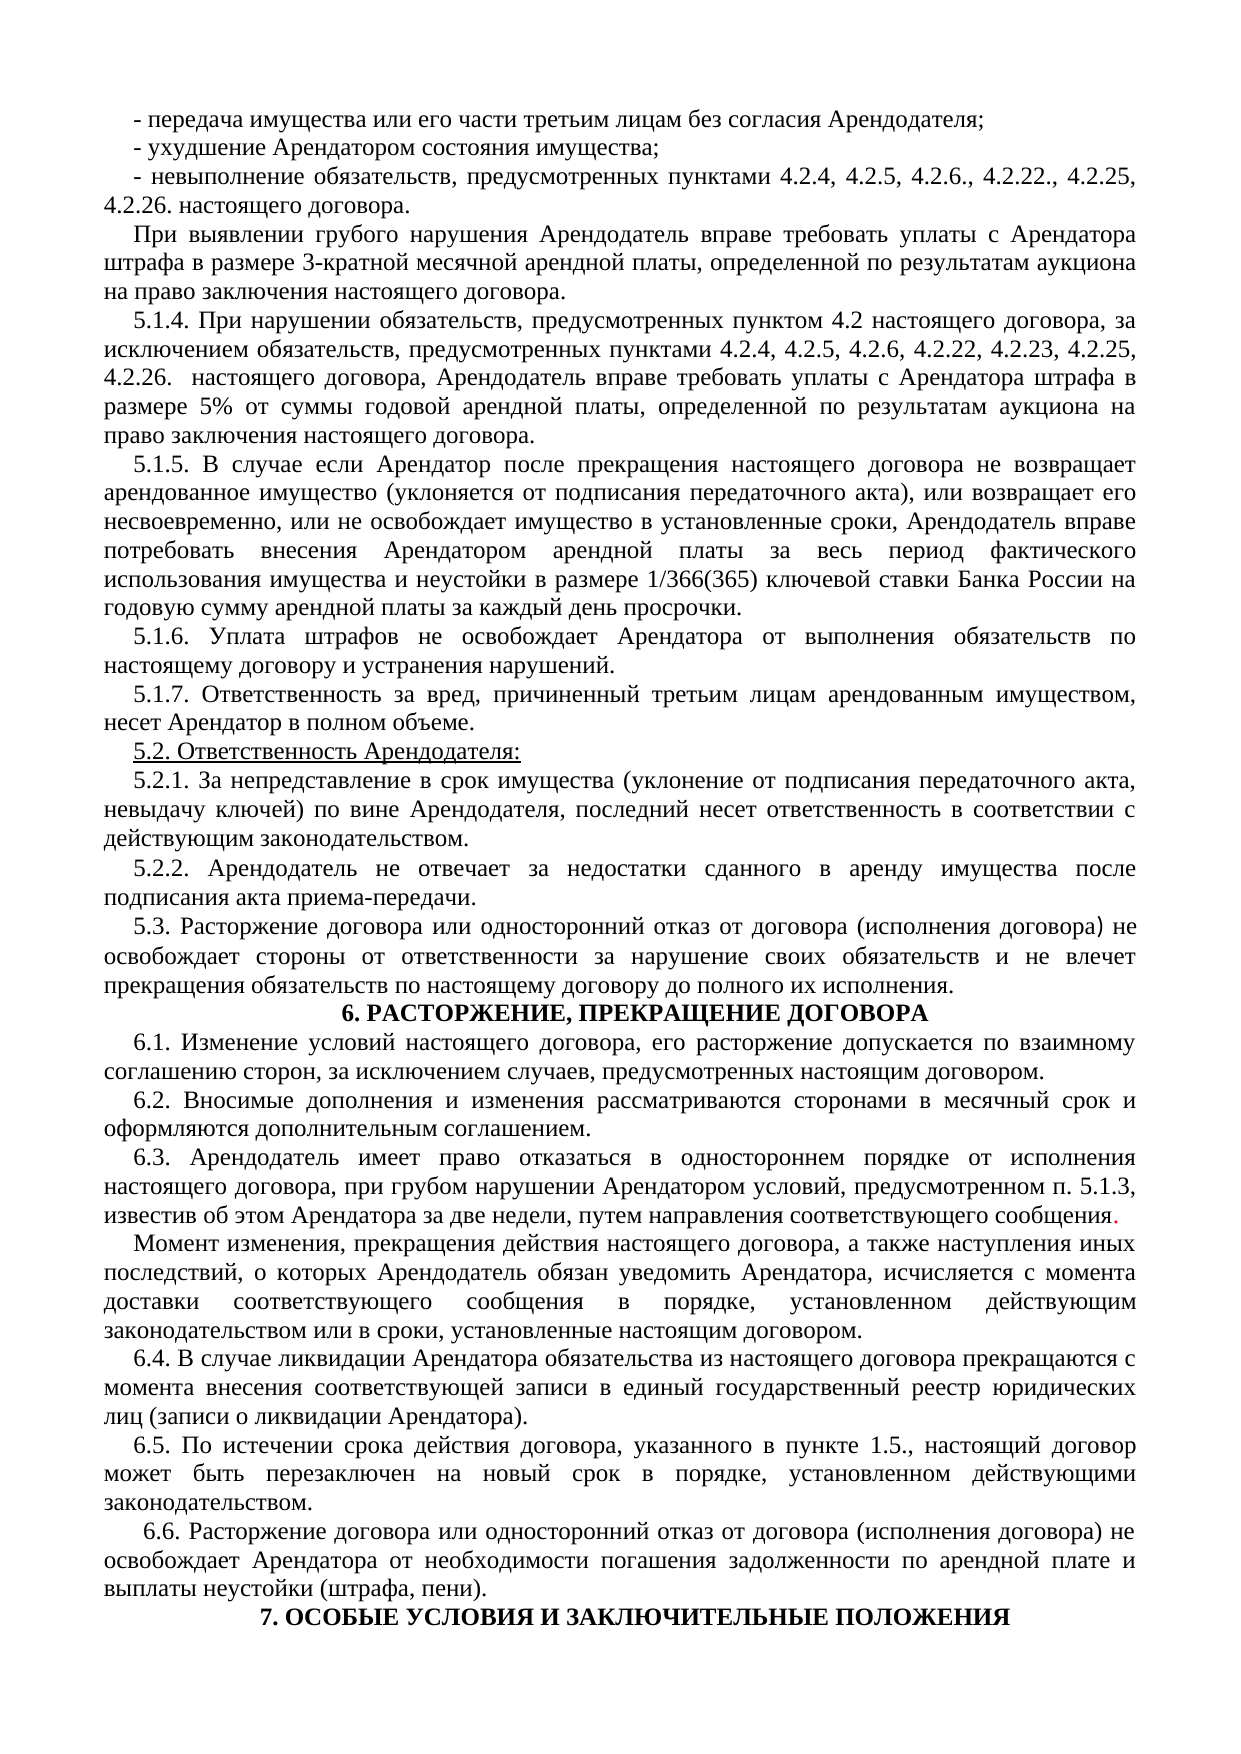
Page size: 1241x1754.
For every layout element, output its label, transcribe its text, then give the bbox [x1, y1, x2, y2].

text 6.3. Арендодатель имеет право отказаться в одностороннем порядке от исполнения настоящего договора, при грубом нарушении Арендатором условий, предусмотренном п. 5.1.3, известив об этом Арендатора за две недели, путем направления соответствующего сообщения. [103, 1142, 1137, 1228]
text 6.5. По истечении срока действия договора, указанного в пункте 1.5., настоящий договор может быть перезаключен на новый срок в порядке, установленном действующими законодательством. [103, 1430, 1137, 1516]
text 6. РАСТОРЖЕНИЕ, ПРЕКРАЩЕНИЕ ДОГОВОРА [103, 998, 1137, 1027]
text 5.1.4. При нарушении обязательств, предусмотренных пунктом 4.2 настоящего договора, за исключением обязательств, предусмотренных пунктами 4.2.4, 4.2.5, 4.2.6, 4.2.22, 4.2.23, 4.2.25, 4.2.26. настоящего договора, Арендодатель вправе требовать уплаты с Арендатора штрафа в размере 5% от суммы годовой арендной платы, определенной по результатам аукциона на право заключения настоящего договора. [103, 305, 1137, 449]
text 5.1.5. В случае если Арендатор после прекращения настоящего договора не возвращает арендованное имущество (уклоняется от подписания передаточного акта), или возвращает его несвоевременно, или не освобождает имущество в установленные сроки, Арендодатель вправе потребовать внесения Арендатором арендной платы за весь период фактического использования имущества и неустойки в размере 1/366(365) ключевой ставки Банка России на годовую сумму арендной платы за каждый день просрочки. [103, 449, 1137, 621]
text 7. ОСОБЫЕ УСЛОВИЯ И ЗАКЛЮЧИТЕЛЬНЫЕ ПОЛОЖЕНИЯ [103, 1602, 1137, 1631]
text - передача имущества или его части третьим лицам без согласия Арендодателя; [103, 104, 1137, 132]
text 5.2.2. Арендодатель не отвечает за недостатки сданного в аренду имущества после подписания акта приема-передачи. [103, 853, 1137, 911]
text 6.2. Вносимые дополнения и изменения рассматриваются сторонами в месячный срок и оформляются дополнительным соглашением. [103, 1085, 1137, 1142]
text При выявлении грубого нарушения Арендодатель вправе требовать уплаты с Арендатора штрафа в размере 3-кратной месячной арендной платы, определенной по результатам аукциона на право заключения настоящего договора. [103, 219, 1137, 305]
text 6.4. В случае ликвидации Арендатора обязательства из настоящего договора прекращаются с момента внесения соответствующей записи в единый государственный реестр юридических лиц (записи о ликвидации Арендатора). [103, 1343, 1137, 1430]
text 5.1.6. Уплата штрафов не освобождает Арендатора от выполнения обязательств по настоящему договору и устранения нарушений. [103, 621, 1137, 679]
text 5.2.1. За непредставление в срок имущества (уклонение от подписания передаточного акта, невыдачу ключей) по вине Арендодателя, последний несет ответственность в соответствии с действующим законодательством. [103, 765, 1137, 853]
text 5.1.7. Ответственность за вред, причиненный третьим лицам арендованным имуществом, несет Арендатор в полном объеме. [103, 679, 1137, 736]
text 6.1. Изменение условий настоящего договора, его расторжение допускается по взаимному соглашению сторон, за исключением случаев, предусмотренных настоящим договором. [103, 1027, 1137, 1085]
text - невыполнение обязательств, предусмотренных пунктами 4.2.4, 4.2.5, 4.2.6., 4.2.22., 4.2.25, 4.2.26. настоящего договора. [103, 161, 1137, 219]
text 6.6. Расторжение договора или односторонний отказ от договора (исполнения договора) не освобождает Арендатора от необходимости погашения задолженности по арендной плате и выплаты неустойки (штрафа, пени). [103, 1516, 1137, 1602]
text 5.2. Ответственность Арендодателя: [103, 736, 1137, 765]
text - ухудшение Арендатором состояния имущества; [103, 132, 1137, 161]
text Момент изменения, прекращения действия настоящего договора, а также наступления иных последствий, о которых Арендодатель обязан уведомить Арендатора, исчисляется с момента доставки соответствующего сообщения в порядке, установленном действующим законодательством или в сроки, установленные настоящим договором. [103, 1228, 1137, 1343]
text 5.3. Расторжение договора или односторонний отказ от договора (исполнения договора) не освобождает стороны от ответственности за нарушение своих обязательств и не влечет прекращения обязательств по настоящему договору до полного их исполнения. [103, 911, 1137, 998]
